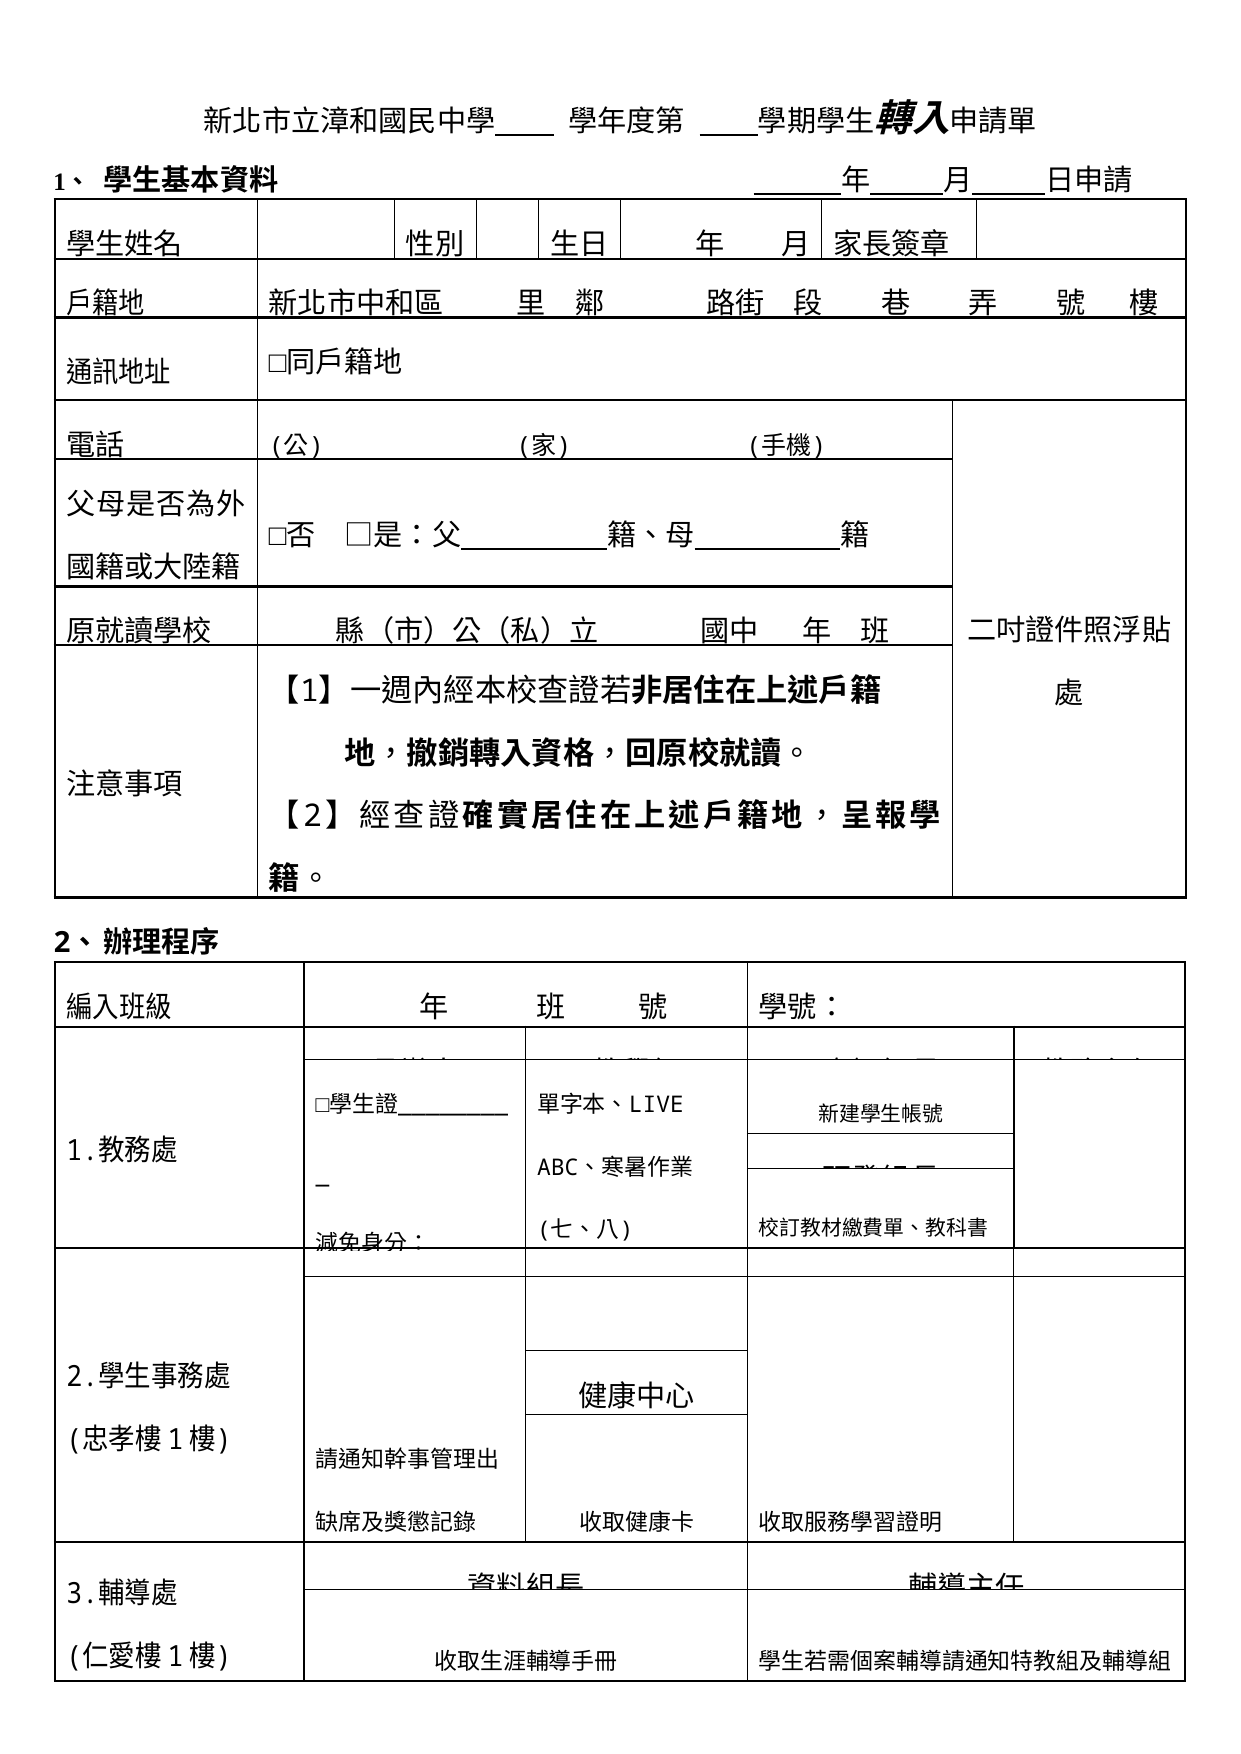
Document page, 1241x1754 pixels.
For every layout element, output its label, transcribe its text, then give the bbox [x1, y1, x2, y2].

table_header 家長簽章 [822, 200, 976, 257]
table_cell 教務主任 [1015, 1028, 1184, 1059]
list 辦理程序 [53, 898, 1187, 961]
table_cell 生教組長 [305, 1249, 525, 1276]
table_cell 縣（市）公（私）立 國中 年 班 號 [258, 588, 952, 644]
table_cell 資訊組長 [748, 1028, 1013, 1059]
table_cell 新建學生帳號 [748, 1060, 1013, 1133]
table_cell □同戶籍地 □ 市 區 路街 段 巷 弄 號 樓之 [258, 319, 1185, 399]
table_cell [1014, 1277, 1184, 1541]
table_cell 電話 [56, 401, 257, 458]
table_cell 新北市中和區 里 鄰 路街 段 巷 弄 號 樓 [258, 260, 1185, 316]
table_cell 收取生涯輔導手冊 [305, 1590, 747, 1680]
table_cell 研發組長 [748, 1134, 1013, 1168]
table_cell 注意事項 [56, 646, 257, 896]
table_cell (公) (家) (手機) [258, 401, 952, 458]
table_cell □學生證_________ 減免身分：_______ [305, 1060, 525, 1247]
table_cell □否 □是：父 籍、母 籍 [258, 460, 952, 585]
table_cell 健康中心 [526, 1351, 747, 1414]
list 學生基本資料 年 月 日申請 [53, 136, 1187, 198]
table_cell 請通知幹事管理出缺席及獎懲記錄 [305, 1277, 525, 1541]
table_cell 戶籍地 [56, 260, 257, 316]
table_header [258, 200, 394, 257]
table_cell 父母是否為外國籍或大陸籍 [56, 460, 257, 585]
table_cell 收取服務學習證明 [748, 1277, 1013, 1541]
table_cell [1015, 1060, 1184, 1247]
table_header [477, 200, 538, 257]
table_header 性別 [395, 200, 476, 257]
table_cell 單字本、LIVE ABC、寒暑作業(七、八) [526, 1060, 747, 1247]
text 新北市立漳和國民中學 學年度第 學期學生轉入申請單 [53, 73, 1187, 136]
table_cell 3.輔導處 (仁愛樓1樓) [56, 1543, 303, 1680]
table_cell 原就讀學校 [56, 588, 257, 644]
table_header 學號： [748, 963, 1184, 1026]
table_cell 輔導主任 [748, 1543, 1184, 1589]
table_cell 教學組 [526, 1028, 747, 1059]
table_cell 學務主任 [1014, 1249, 1184, 1276]
table_header [977, 200, 1185, 257]
table_cell 通訊地址 [56, 319, 257, 399]
table_header 年 月 日 [621, 200, 821, 257]
table_cell 2.學生事務處 (忠孝樓1樓) [56, 1249, 303, 1541]
table_cell 校訂教材繳費單、教科書 [748, 1169, 1013, 1247]
table_cell [526, 1277, 747, 1349]
table_cell 訓育組長 [748, 1249, 1013, 1276]
table_header 年 班 號 [305, 963, 747, 1026]
table_cell 收取健康卡 [526, 1415, 747, 1541]
table_cell 學生若需個案輔導請通知特教組及輔導組 [748, 1590, 1184, 1680]
table_cell 二吋證件照浮貼處 [953, 401, 1185, 896]
table_cell 資料組長 [305, 1543, 747, 1589]
table_header 編入班級 [56, 963, 303, 1026]
table_cell 【1】一週內經本校查證若非居住在上述戶籍地，撤銷轉入資格，回原校就讀。 【2】經查證確實居住在上述戶籍地，呈報學籍。 [258, 646, 952, 896]
table_cell 衛生組長 [526, 1249, 747, 1276]
table_header 生日 [539, 200, 620, 257]
table_cell 1.教務處 [56, 1028, 303, 1247]
table_cell 承辦人 [305, 1028, 525, 1059]
table_header 學生姓名 [56, 200, 257, 257]
